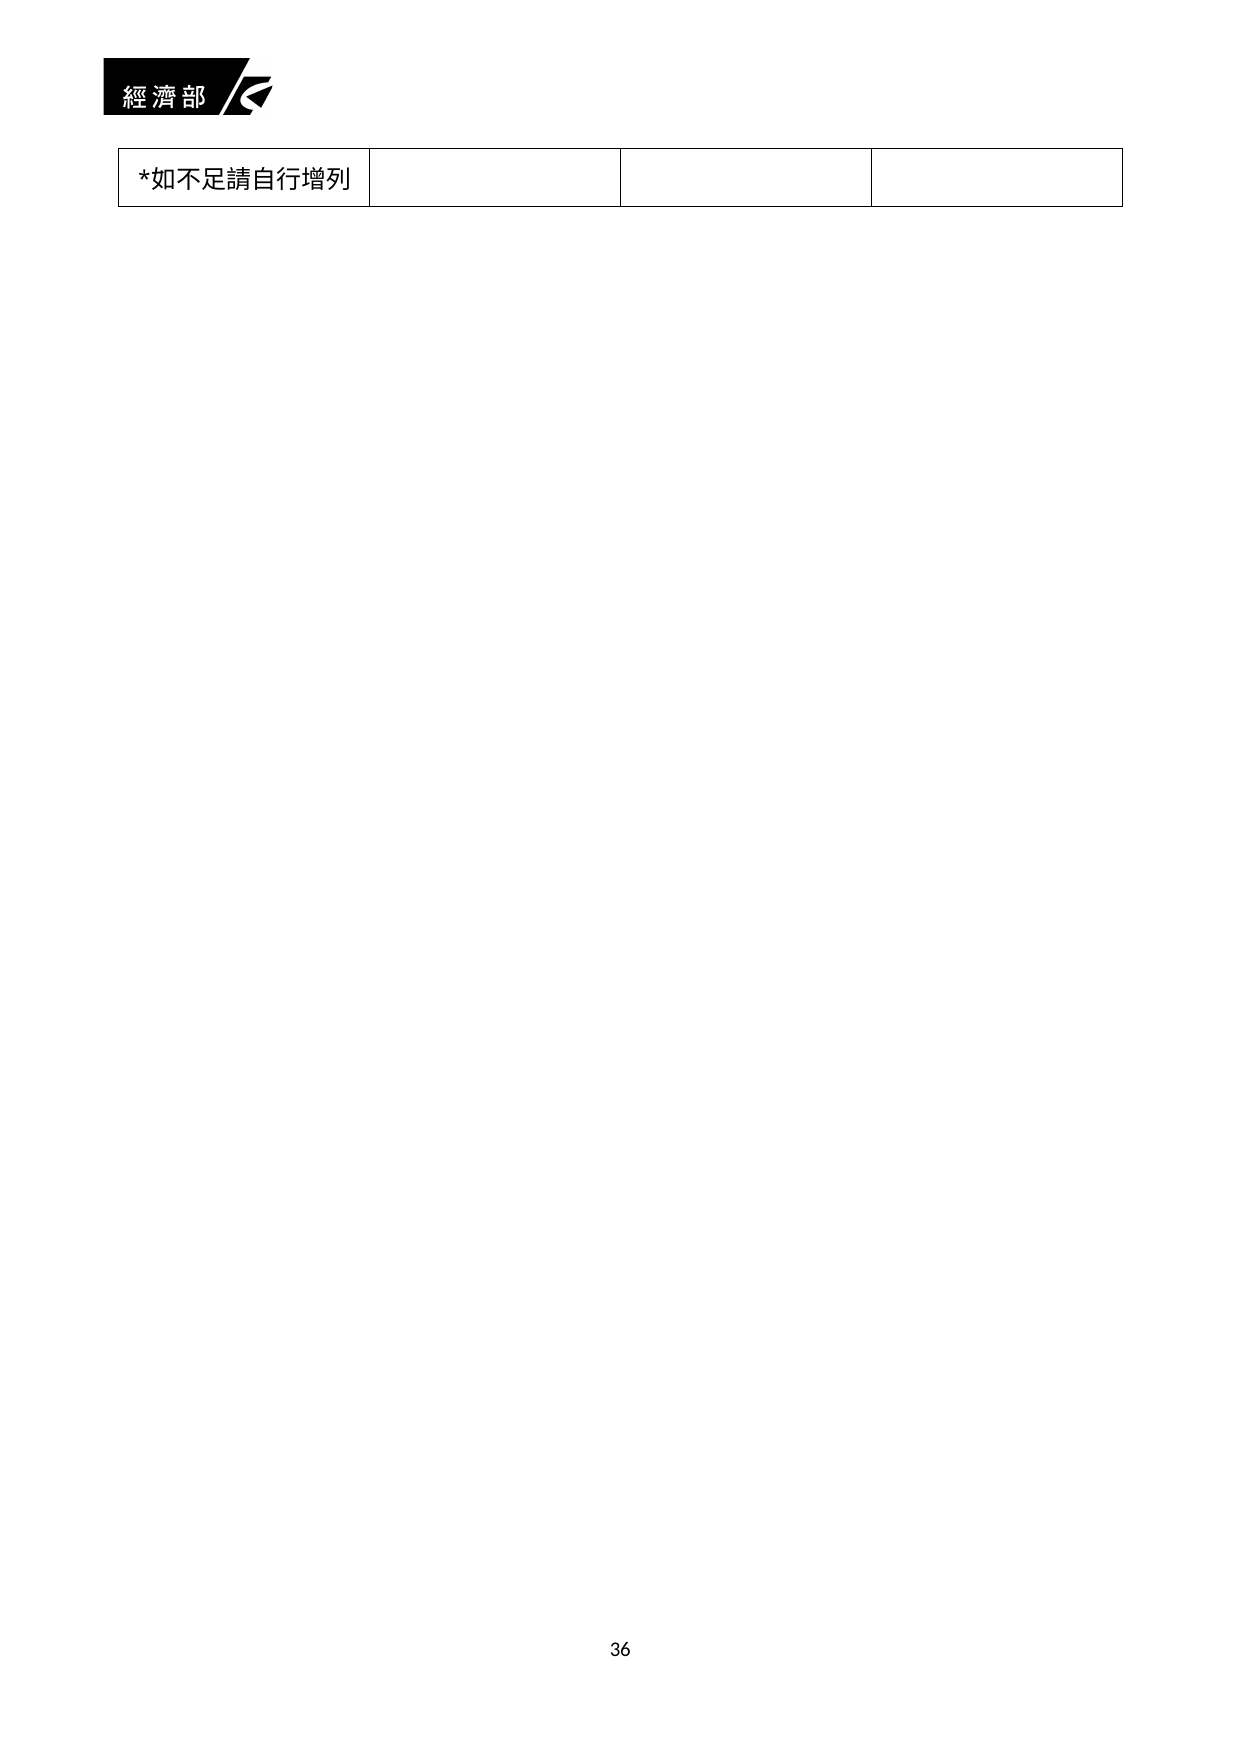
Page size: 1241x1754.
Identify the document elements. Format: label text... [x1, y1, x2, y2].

table_cell [370, 149, 620, 206]
table_cell *如不足請自行增列 [119, 149, 369, 206]
table_cell [621, 149, 871, 206]
table_cell [872, 149, 1122, 206]
